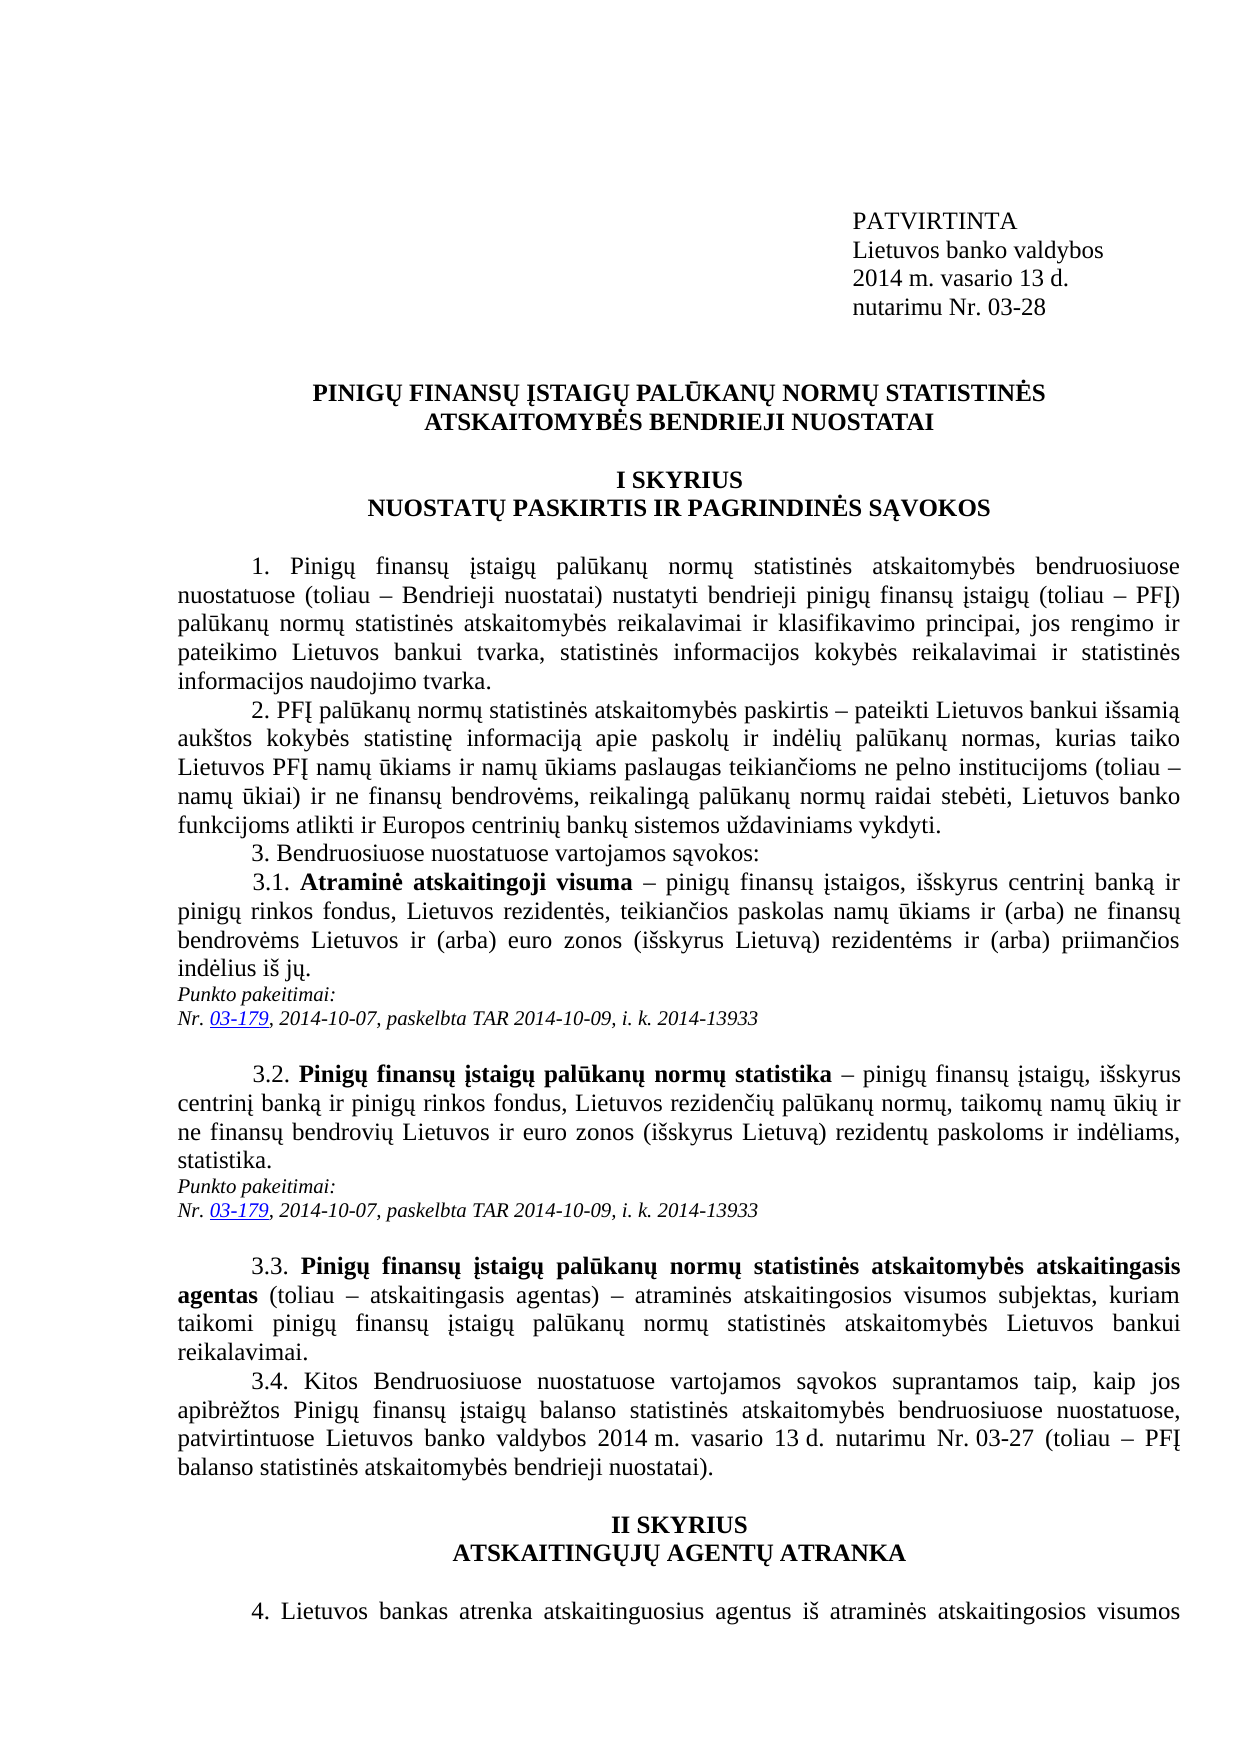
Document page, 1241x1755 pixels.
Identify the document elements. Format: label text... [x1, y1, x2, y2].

text 2014 m. vasario 13 d. [852, 263, 1181, 292]
text 3.4. Kitos Bendruosiuose nuostatuose vartojamos sąvokos suprantamos taip, kaip jos apibrėžtos Pinigų finansų įstaigų balanso statistinės atskaitomybės bendruosiuose nuostatuose, patvirtintuose Lietuvos banko valdybos 2014 m. vasario 13 d. nutarimu Nr. 03-27 (toliau – PFĮ balanso statistinės atskaitomybės bendrieji nuostatai). [177, 1366, 1181, 1481]
text 3.2. Pinigų finansų įstaigų palūkanų normų statistika – pinigų finansų įstaigų, išskyrus centrinį banką ir pinigų rinkos fondus, Lietuvos rezidenčių palūkanų normų, taikomų namų ūkių ir ne finansų bendrovių Lietuvos ir euro zonos (išskyrus Lietuvą) rezidentų paskoloms ir indėliams, statistika. [177, 1059, 1181, 1174]
text NUOSTATŲ PASKIRTIS IR PAGRINDINĖS SĄVOKOS [177, 493, 1181, 522]
text 3. Bendruosiuose nuostatuose vartojamos sąvokos: [177, 838, 1181, 867]
text 3.3. Pinigų finansų įstaigų palūkanų normų statistinės atskaitomybės atskaitingasis agentas (toliau – atskaitingasis agentas) – atraminės atskaitingosios visumos subjektas, kuriam taikomi pinigų finansų įstaigų palūkanų normų statistinės atskaitomybės Lietuvos bankui reikalavimai. [177, 1251, 1181, 1366]
text Nr. 03-179, 2014-10-07, paskelbta TAR 2014-10-09, i. k. 2014-13933 [177, 1006, 1181, 1030]
text 3.1. Atraminė atskaitingoji visuma – pinigų finansų įstaigos, išskyrus centrinį banką ir pinigų rinkos fondus, Lietuvos rezidentės, teikiančios paskolas namų ūkiams ir (arba) ne finansų bendrovėms Lietuvos ir (arba) euro zonos (išskyrus Lietuvą) rezidentėms ir (arba) priimančios indėlius iš jų. [177, 867, 1181, 982]
text Lietuvos banko valdybos [852, 235, 1181, 263]
text 1. Pinigų finansų įstaigų palūkanų normų statistinės atskaitomybės bendruosiuose nuostatuose (toliau – Bendrieji nuostatai) nustatyti bendrieji pinigų finansų įstaigų (toliau – PFĮ) palūkanų normų statistinės atskaitomybės reikalavimai ir klasifikavimo principai, jos rengimo ir pateikimo Lietuvos bankui tvarka, statistinės informacijos kokybės reikalavimai ir statistinės informacijos naudojimo tvarka. [177, 551, 1181, 695]
text II SKYRIUS [177, 1510, 1181, 1538]
text ATSKAITINGŲJŲ AGENTŲ ATRANKA [177, 1538, 1181, 1567]
text Nr. 03-179, 2014-10-07, paskelbta TAR 2014-10-09, i. k. 2014-13933 [177, 1198, 1181, 1222]
text PATVIRTINTA [852, 206, 1181, 235]
text Punkto pakeitimai: [177, 1174, 1181, 1198]
text PINIGŲ FINANSŲ ĮSTAIGŲ PALŪKANŲ NORMŲ STATISTINĖS ATSKAITOMYBĖS BENDRIEJI NUOSTATAI [307, 378, 1051, 436]
text nutarimu Nr. 03-28 [852, 292, 1181, 321]
text I SKYRIUS [177, 465, 1181, 493]
text Punkto pakeitimai: [177, 982, 1181, 1006]
text 2. PFĮ palūkanų normų statistinės atskaitomybės paskirtis – pateikti Lietuvos bankui išsamią aukštos kokybės statistinę informaciją apie paskolų ir indėlių palūkanų normas, kurias taiko Lietuvos PFĮ namų ūkiams ir namų ūkiams paslaugas teikiančioms ne pelno institucijoms (toliau – namų ūkiai) ir ne finansų bendrovėms, reikalingą palūkanų normų raidai stebėti, Lietuvos banko funkcijoms atlikti ir Europos centrinių bankų sistemos uždaviniams vykdyti. [177, 695, 1181, 838]
text 4. Lietuvos bankas atrenka atskaitinguosius agentus iš atraminės atskaitingosios visumos [177, 1596, 1181, 1625]
